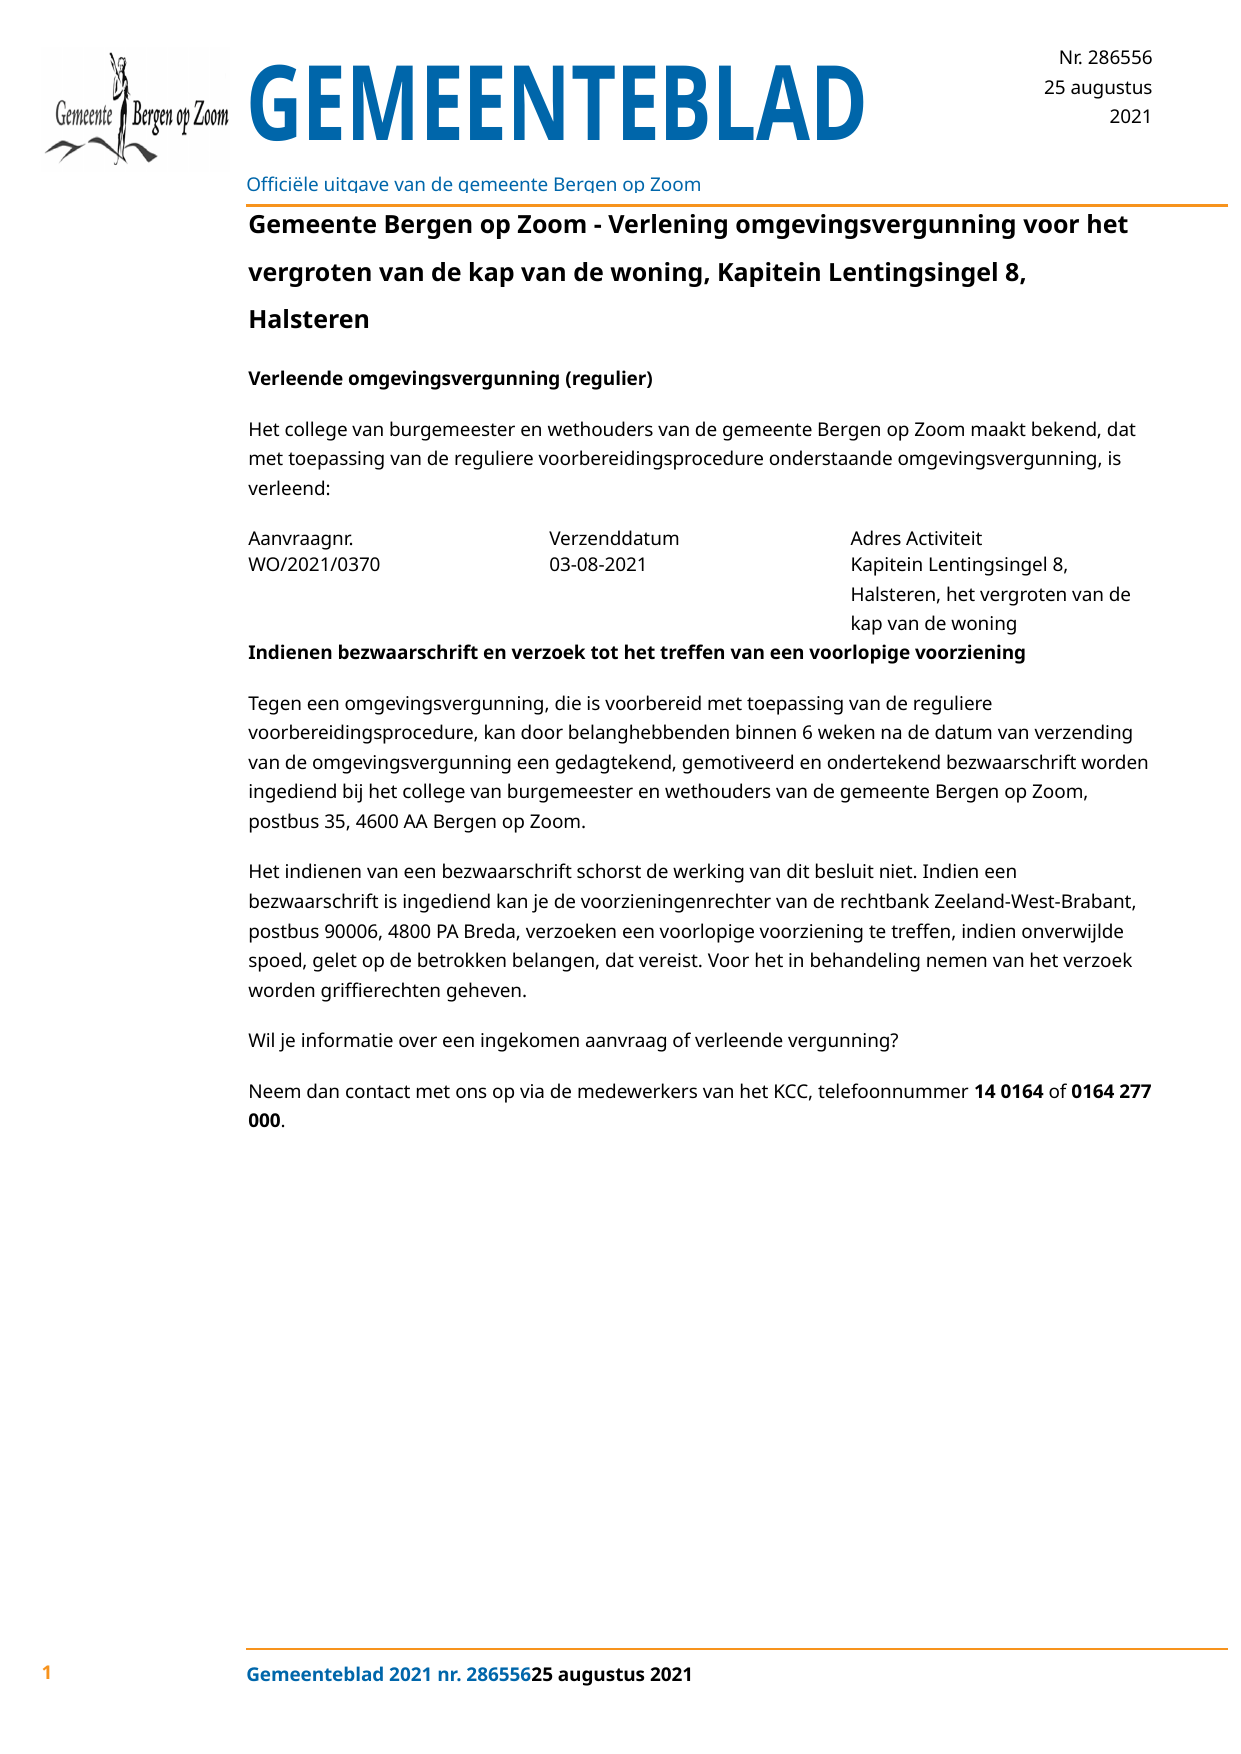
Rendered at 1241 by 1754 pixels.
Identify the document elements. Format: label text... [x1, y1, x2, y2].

text Neem dan contact met ons op via de medewerkers van het KCC, telefoonnummer 14 0164 of 0164 277 000. [248, 1078, 1152, 1133]
text Het indienen van een bezwaarschrift schorst de werking van dit besluit niet. Indien een bezwaarschrift is ingediend kan je de voorzieningenrechter van de rechtbank Zeeland-West-Brabant, postbus 90006, 4800 PA Breda, verzoeken een voorlopige voorziening te treffen, indien onverwijlde spoed, gelet op de betrokken belangen, dat vereist. Voor het in behandeling nemen van het verzoek worden griffierechten geheven. [248, 859, 1152, 1003]
table_header Verzenddatum [549, 526, 850, 551]
table_cell WO/2021/0370 [248, 551, 549, 636]
text Verleende omgevingsvergunning (regulier) [248, 366, 1152, 391]
table_header Adres Activiteit [850, 526, 1152, 551]
table_cell 03-08-2021 [549, 551, 850, 636]
table_header Aanvraagnr. [248, 526, 549, 551]
text Indienen bezwaarschrift en verzoek tot het treffen van een voorlopige voorziening [248, 639, 1152, 665]
text Wil je informatie over een ingekomen aanvraag of verleende vergunning? [248, 1027, 1152, 1053]
picture [41, 47, 231, 172]
text Gemeente Bergen op Zoom - Verlening omgevingsvergunning voor het vergroten van de kap van de woning, Kapitein Lentingsingel 8, Halsteren [248, 207, 1152, 336]
table_cell Kapitein Lentingsingel 8, Halsteren, het vergroten van de kap van de woning [850, 551, 1152, 636]
text Tegen een omgevingsvergunning, die is voorbereid met toepassing van de reguliere voorbereidingsprocedure, kan door belanghebbenden binnen 6 weken na de datum van verzending van de omgevingsvergunning een gedagtekend, gemotiveerd en ondertekend bezwaarschrift worden ingediend bij het college van burgemeester en wethouders van de gemeente Bergen op Zoom, postbus 35, 4600 AA Bergen op Zoom. [248, 690, 1152, 834]
text Het college van burgemeester en wethouders van de gemeente Bergen op Zoom maakt bekend, dat met toepassing van de reguliere voorbereidingsprocedure onderstaande omgevingsvergunning, is verleend: [248, 416, 1152, 501]
